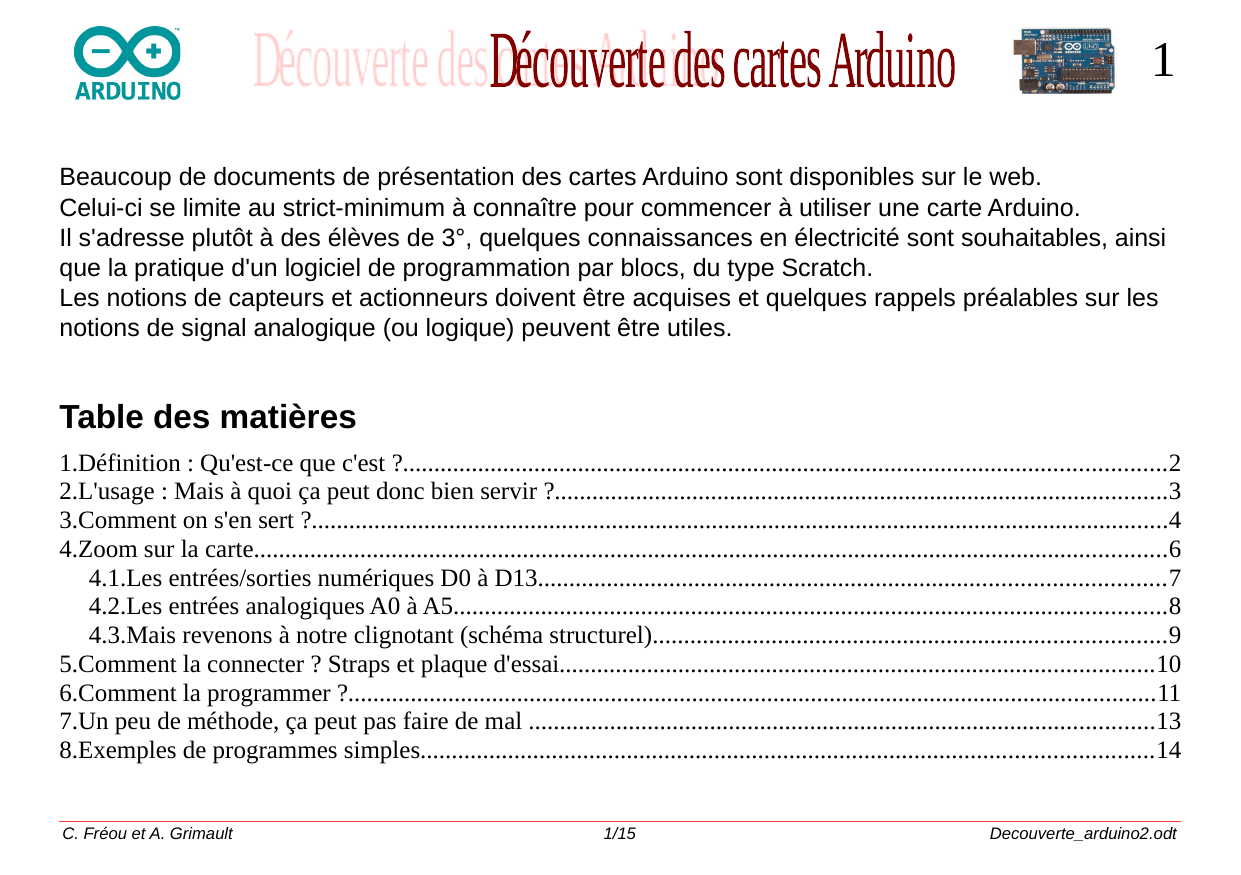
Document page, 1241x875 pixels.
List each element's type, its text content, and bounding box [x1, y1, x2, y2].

text 5.Comment la connecter ? Straps et plaque d'essai 10 [59, 649, 1181, 678]
text 2.L'usage : Mais à quoi ça peut donc bien servir ? 3 [59, 476, 1181, 505]
text 3.Comment on s'en sert ? 4 [59, 505, 1181, 534]
text 4.2.Les entrées analogiques A0 à A5 8 [88, 591, 1181, 620]
text 7.Un peu de méthode, ça peut pas faire de mal ... 13 [59, 706, 1181, 735]
picture [74, 26, 181, 102]
text Il s'adresse plutôt à des élèves de 3°, quelques connaissances en électricité sont souhaitables, ainsi que la pratique d'un logiciel de programmation par blocs, du type Scratch. [59, 223, 1181, 281]
text Les notions de capteurs et actionneurs doivent être acquises et quelques rappels préalables sur les notions de signal analogique (ou logique) peuvent être utiles. [59, 283, 1181, 342]
picture [1008, 27, 1117, 94]
text Celui-ci se limite au strict-minimum à connaître pour commencer à utiliser une carte Arduino. [59, 192, 1181, 221]
text 1.Définition : Qu'est-ce que c'est ? 2 [59, 448, 1181, 476]
text 4.1.Les entrées/sorties numériques D0 à D13 7 [88, 563, 1181, 591]
text 4.Zoom sur la carte 6 [59, 534, 1181, 563]
text 4.3.Mais revenons à notre clignotant (schéma structurel) 9 [88, 620, 1181, 649]
text 6.Comment la programmer ? 11 [59, 678, 1181, 706]
text 8.Exemples de programmes simples 14 [59, 735, 1181, 764]
subtitle Table des matières [59, 397, 1181, 435]
text Beaucoup de documents de présentation des cartes Arduino sont disponibles sur le web. [59, 162, 1181, 191]
